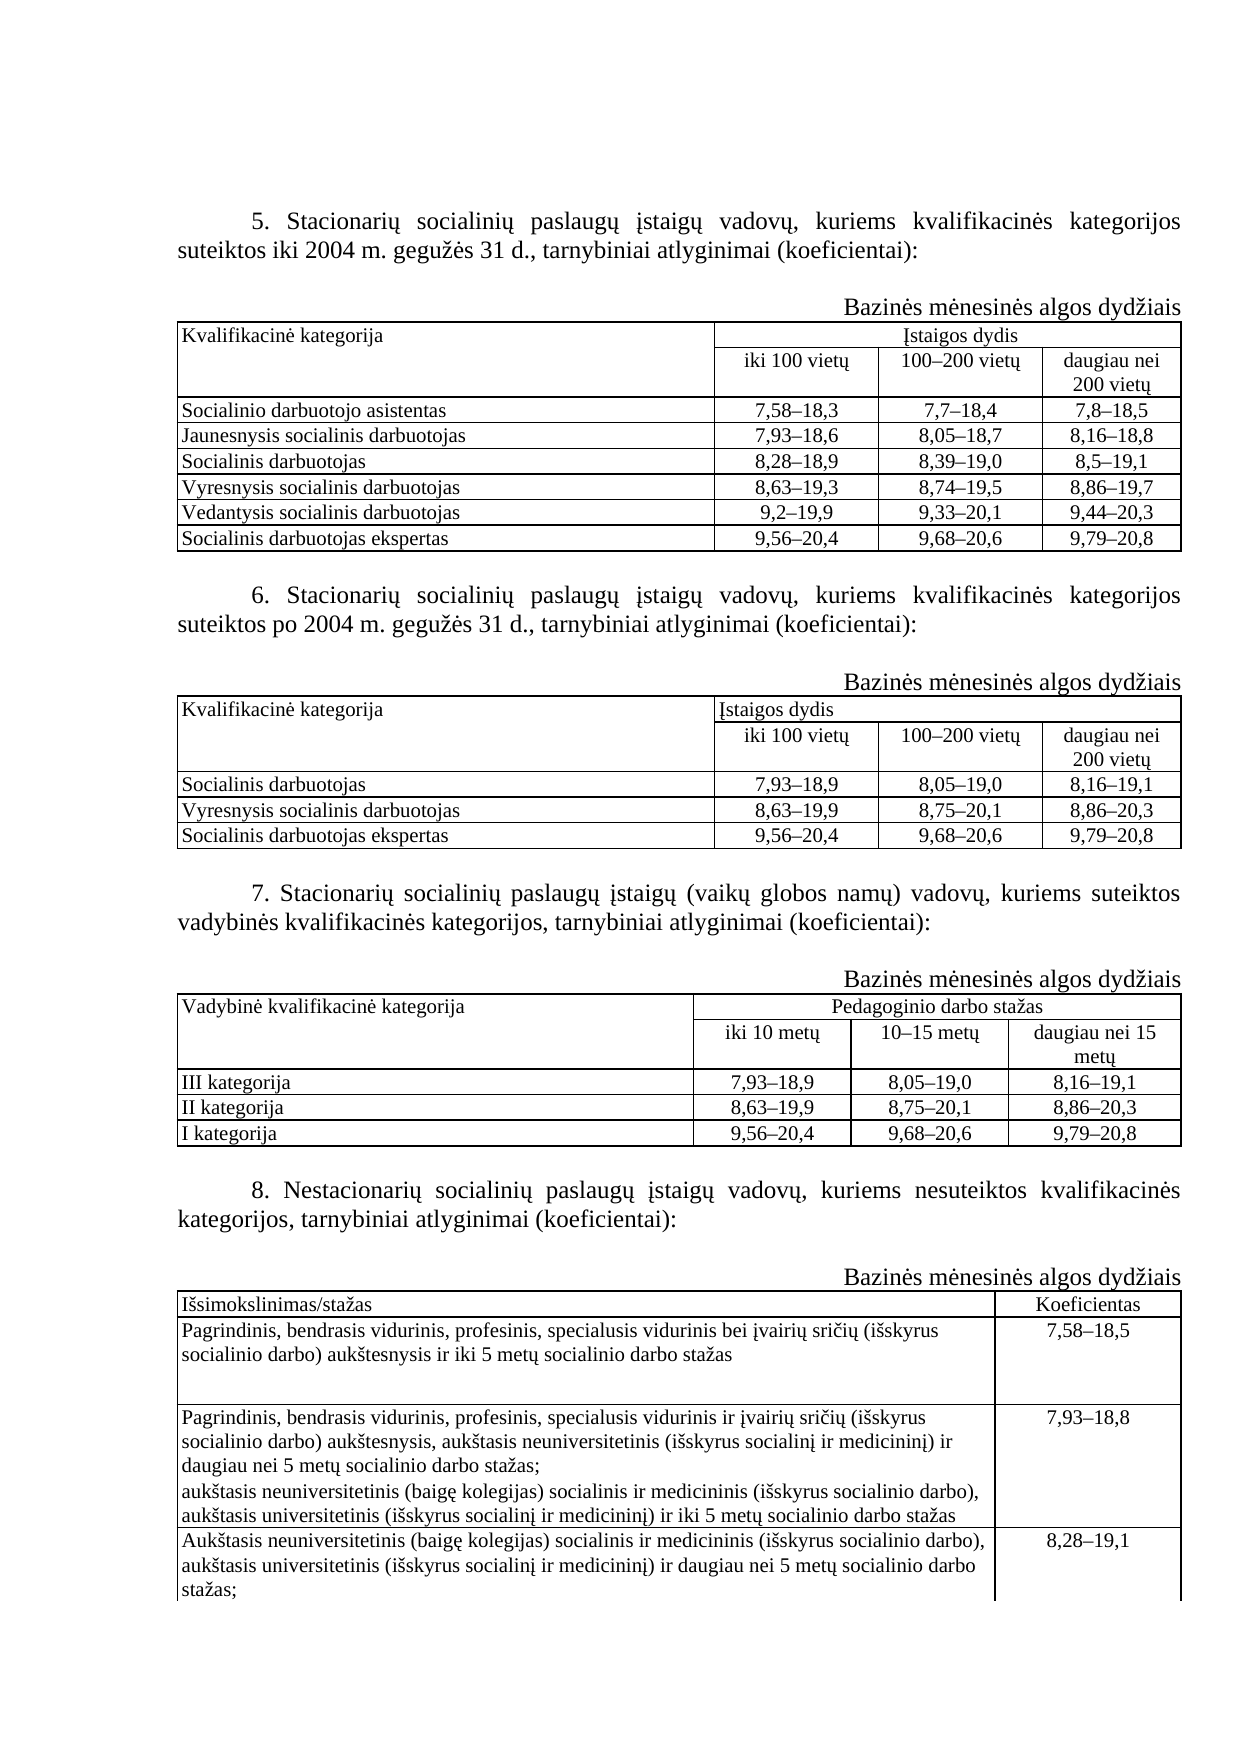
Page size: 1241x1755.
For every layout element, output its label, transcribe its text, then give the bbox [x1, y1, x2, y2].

table_cell 7,93–18,8 [996, 1405, 1180, 1527]
text 5. Stacionarių socialinių paslaugų įstaigų vadovų, kuriems kvalifikacinės kategorijos suteiktos iki 2004 m. gegužės 31 d., tarnybiniai atlyginimai (koeficientai): [177, 206, 1181, 263]
table_cell 100–200 vietų [879, 723, 1042, 771]
table_header Vadybinė kvalifikacinė kategorija [178, 995, 693, 1068]
text Bazinės mėnesinės algos dydžiais [177, 292, 1181, 321]
table_cell iki 100 vietų [715, 348, 878, 396]
text 8. Nestacionarių socialinių paslaugų įstaigų vadovų, kuriems nesuteiktos kvalifikacinės kategorijos, tarnybiniai atlyginimai (koeficientai): [177, 1175, 1181, 1233]
table_header Kvalifikacinė kategorija [178, 697, 714, 771]
text 6. Stacionarių socialinių paslaugų įstaigų vadovų, kuriems kvalifikacinės kategorijos suteiktos po 2004 m. gegužės 31 d., tarnybiniai atlyginimai (koeficientai): [177, 580, 1181, 638]
table_cell aukštasis neuniversitetinis (baigę kolegijas) socialinis ir medicininis (išskyrus socialinio darbo), aukštasis universitetinis (išskyrus socialinį ir medicininį) ir iki 5 metų socialinio darbo stažas [178, 1477, 994, 1527]
table_header [715, 323, 719, 347]
table_cell 7,58–18,5 [996, 1318, 1180, 1403]
text Bazinės mėnesinės algos dydžiais [177, 667, 1181, 695]
table_cell 100–200 vietų [879, 348, 1042, 396]
table_cell iki 100 vietų [715, 723, 878, 771]
table_cell 8,28–19,1 [996, 1528, 1180, 1601]
text Bazinės mėnesinės algos dydžiais [177, 964, 1181, 993]
text 7. Stacionarių socialinių paslaugų įstaigų (vaikų globos namų) vadovų, kuriems suteiktos vadybinės kvalifikacinės kategorijos, tarnybiniai atlyginimai (koeficientai): [177, 878, 1181, 935]
table_header [1042, 323, 1046, 347]
table_cell iki 10 metų [694, 1020, 850, 1068]
table_cell 10–15 metų [852, 1020, 1008, 1068]
table_header [874, 323, 878, 347]
table_header Kvalifikacinė kategorija [178, 323, 714, 396]
table_cell Pagrindinis, bendrasis vidurinis, profesinis, specialusis vidurinis bei įvairių sričių (išskyrus socialinio darbo) aukštesnysis ir iki 5 metų socialinio darbo stažas [178, 1318, 994, 1403]
text Bazinės mėnesinės algos dydžiais [177, 1262, 1181, 1290]
